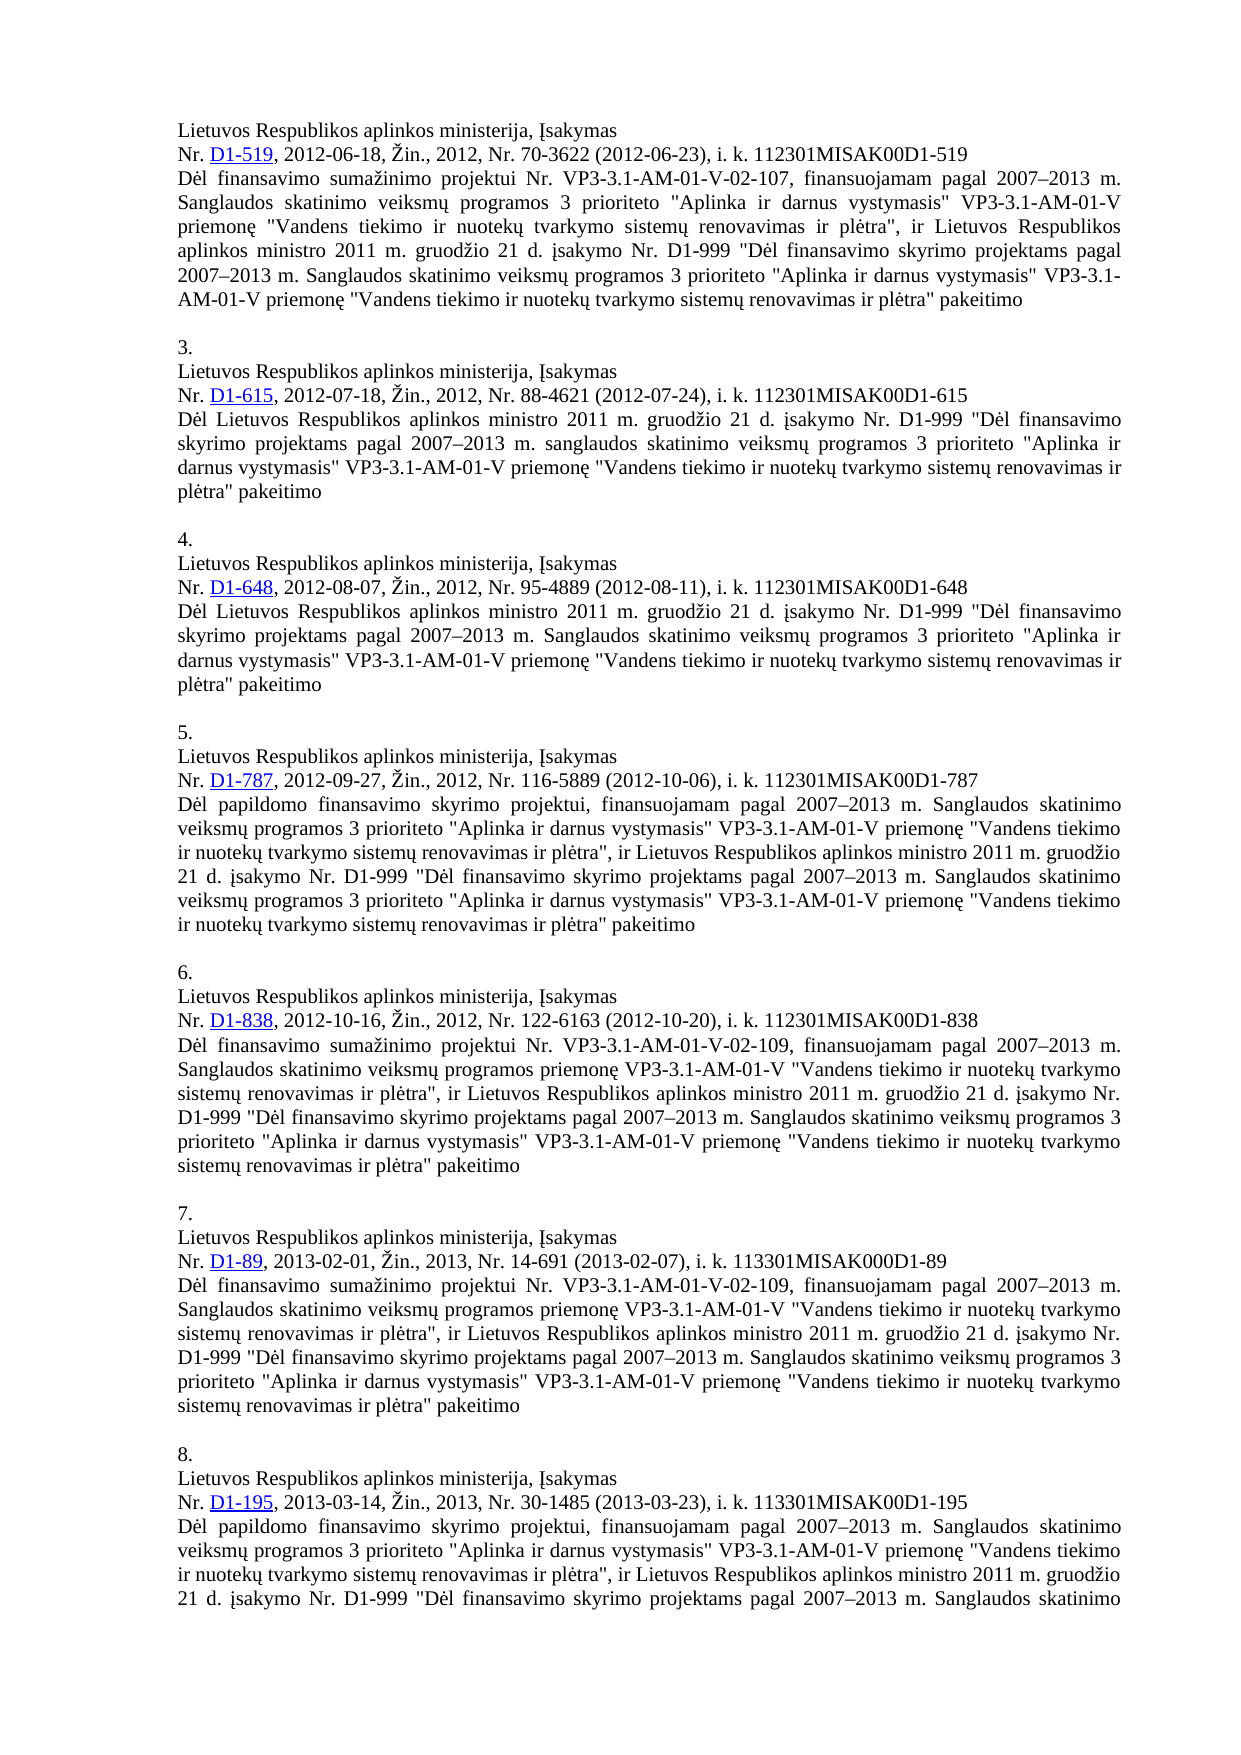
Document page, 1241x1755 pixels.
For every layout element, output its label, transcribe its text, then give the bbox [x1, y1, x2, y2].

text Lietuvos Respublikos aplinkos ministerija, Įsakymas [177, 118, 1122, 142]
text Lietuvos Respublikos aplinkos ministerija, Įsakymas [177, 984, 1122, 1008]
text Lietuvos Respublikos aplinkos ministerija, Įsakymas [177, 1225, 1122, 1249]
text Nr. D1-838, 2012-10-16, Žin., 2012, Nr. 122-6163 (2012-10-20), i. k. 112301MISAK00D1-838 [177, 1008, 1122, 1032]
text Dėl Lietuvos Respublikos aplinkos ministro 2011 m. gruodžio 21 d. įsakymo Nr. D1-999 "Dėl finansavimo skyrimo projektams pagal 2007–2013 m. Sanglaudos skatinimo veiksmų programos 3 prioriteto "Aplinka ir darnus vystymasis" VP3-3.1-AM-01-V priemonę "Vandens tiekimo ir nuotekų tvarkymo sistemų renovavimas ir plėtra" pakeitimo [177, 599, 1122, 696]
text Dėl finansavimo sumažinimo projektui Nr. VP3-3.1-AM-01-V-02-107, finansuojamam pagal 2007–2013 m. Sanglaudos skatinimo veiksmų programos 3 prioriteto "Aplinka ir darnus vystymasis" VP3-3.1-AM-01-V priemonę "Vandens tiekimo ir nuotekų tvarkymo sistemų renovavimas ir plėtra", ir Lietuvos Respublikos aplinkos ministro 2011 m. gruodžio 21 d. įsakymo Nr. D1-999 "Dėl finansavimo skyrimo projektams pagal 2007–2013 m. Sanglaudos skatinimo veiksmų programos 3 prioriteto "Aplinka ir darnus vystymasis" VP3-3.1-AM-01-V priemonę "Vandens tiekimo ir nuotekų tvarkymo sistemų renovavimas ir plėtra" pakeitimo [177, 166, 1122, 311]
text Nr. D1-615, 2012-07-18, Žin., 2012, Nr. 88-4621 (2012-07-24), i. k. 112301MISAK00D1-615 [177, 383, 1122, 407]
text Lietuvos Respublikos aplinkos ministerija, Įsakymas [177, 551, 1122, 575]
text 3. [177, 335, 1122, 359]
text Dėl finansavimo sumažinimo projektui Nr. VP3-3.1-AM-01-V-02-109, finansuojamam pagal 2007–2013 m. Sanglaudos skatinimo veiksmų programos priemonę VP3-3.1-AM-01-V "Vandens tiekimo ir nuotekų tvarkymo sistemų renovavimas ir plėtra", ir Lietuvos Respublikos aplinkos ministro 2011 m. gruodžio 21 d. įsakymo Nr. D1-999 "Dėl finansavimo skyrimo projektams pagal 2007–2013 m. Sanglaudos skatinimo veiksmų programos 3 prioriteto "Aplinka ir darnus vystymasis" VP3-3.1-AM-01-V priemonę "Vandens tiekimo ir nuotekų tvarkymo sistemų renovavimas ir plėtra" pakeitimo [177, 1032, 1122, 1177]
text Lietuvos Respublikos aplinkos ministerija, Įsakymas [177, 359, 1122, 383]
text Nr. D1-89, 2013-02-01, Žin., 2013, Nr. 14-691 (2013-02-07), i. k. 113301MISAK000D1-89 [177, 1249, 1122, 1273]
text Dėl finansavimo sumažinimo projektui Nr. VP3-3.1-AM-01-V-02-109, finansuojamam pagal 2007–2013 m. Sanglaudos skatinimo veiksmų programos priemonę VP3-3.1-AM-01-V "Vandens tiekimo ir nuotekų tvarkymo sistemų renovavimas ir plėtra", ir Lietuvos Respublikos aplinkos ministro 2011 m. gruodžio 21 d. įsakymo Nr. D1-999 "Dėl finansavimo skyrimo projektams pagal 2007–2013 m. Sanglaudos skatinimo veiksmų programos 3 prioriteto "Aplinka ir darnus vystymasis" VP3-3.1-AM-01-V priemonę "Vandens tiekimo ir nuotekų tvarkymo sistemų renovavimas ir plėtra" pakeitimo [177, 1273, 1122, 1417]
text Nr. D1-519, 2012-06-18, Žin., 2012, Nr. 70-3622 (2012-06-23), i. k. 112301MISAK00D1-519 [177, 142, 1122, 166]
text Dėl papildomo finansavimo skyrimo projektui, finansuojamam pagal 2007–2013 m. Sanglaudos skatinimo veiksmų programos 3 prioriteto "Aplinka ir darnus vystymasis" VP3-3.1-AM-01-V priemonę "Vandens tiekimo ir nuotekų tvarkymo sistemų renovavimas ir plėtra", ir Lietuvos Respublikos aplinkos ministro 2011 m. gruodžio 21 d. įsakymo Nr. D1-999 "Dėl finansavimo skyrimo projektams pagal 2007–2013 m. Sanglaudos skatinimo veiksmų programos 3 prioriteto "Aplinka ir darnus vystymasis" VP3-3.1-AM-01-V priemonę "Vandens tiekimo ir nuotekų tvarkymo sistemų renovavimas ir plėtra" pakeitimo [177, 792, 1122, 936]
text 8. [177, 1442, 1122, 1466]
text Dėl papildomo finansavimo skyrimo projektui, finansuojamam pagal 2007–2013 m. Sanglaudos skatinimo veiksmų programos 3 prioriteto "Aplinka ir darnus vystymasis" VP3-3.1-AM-01-V priemonę "Vandens tiekimo ir nuotekų tvarkymo sistemų renovavimas ir plėtra", ir Lietuvos Respublikos aplinkos ministro 2011 m. gruodžio 21 d. įsakymo Nr. D1-999 "Dėl finansavimo skyrimo projektams pagal 2007–2013 m. Sanglaudos skatinimo [177, 1514, 1122, 1610]
text Dėl Lietuvos Respublikos aplinkos ministro 2011 m. gruodžio 21 d. įsakymo Nr. D1-999 "Dėl finansavimo skyrimo projektams pagal 2007–2013 m. sanglaudos skatinimo veiksmų programos 3 prioriteto "Aplinka ir darnus vystymasis" VP3-3.1-AM-01-V priemonę "Vandens tiekimo ir nuotekų tvarkymo sistemų renovavimas ir plėtra" pakeitimo [177, 407, 1122, 503]
text 6. [177, 960, 1122, 984]
text Nr. D1-787, 2012-09-27, Žin., 2012, Nr. 116-5889 (2012-10-06), i. k. 112301MISAK00D1-787 [177, 768, 1122, 792]
text Lietuvos Respublikos aplinkos ministerija, Įsakymas [177, 744, 1122, 768]
text 7. [177, 1201, 1122, 1225]
text 5. [177, 720, 1122, 744]
text Nr. D1-648, 2012-08-07, Žin., 2012, Nr. 95-4889 (2012-08-11), i. k. 112301MISAK00D1-648 [177, 575, 1122, 599]
text Nr. D1-195, 2013-03-14, Žin., 2013, Nr. 30-1485 (2013-03-23), i. k. 113301MISAK00D1-195 [177, 1490, 1122, 1514]
text Lietuvos Respublikos aplinkos ministerija, Įsakymas [177, 1466, 1122, 1490]
text 4. [177, 527, 1122, 551]
